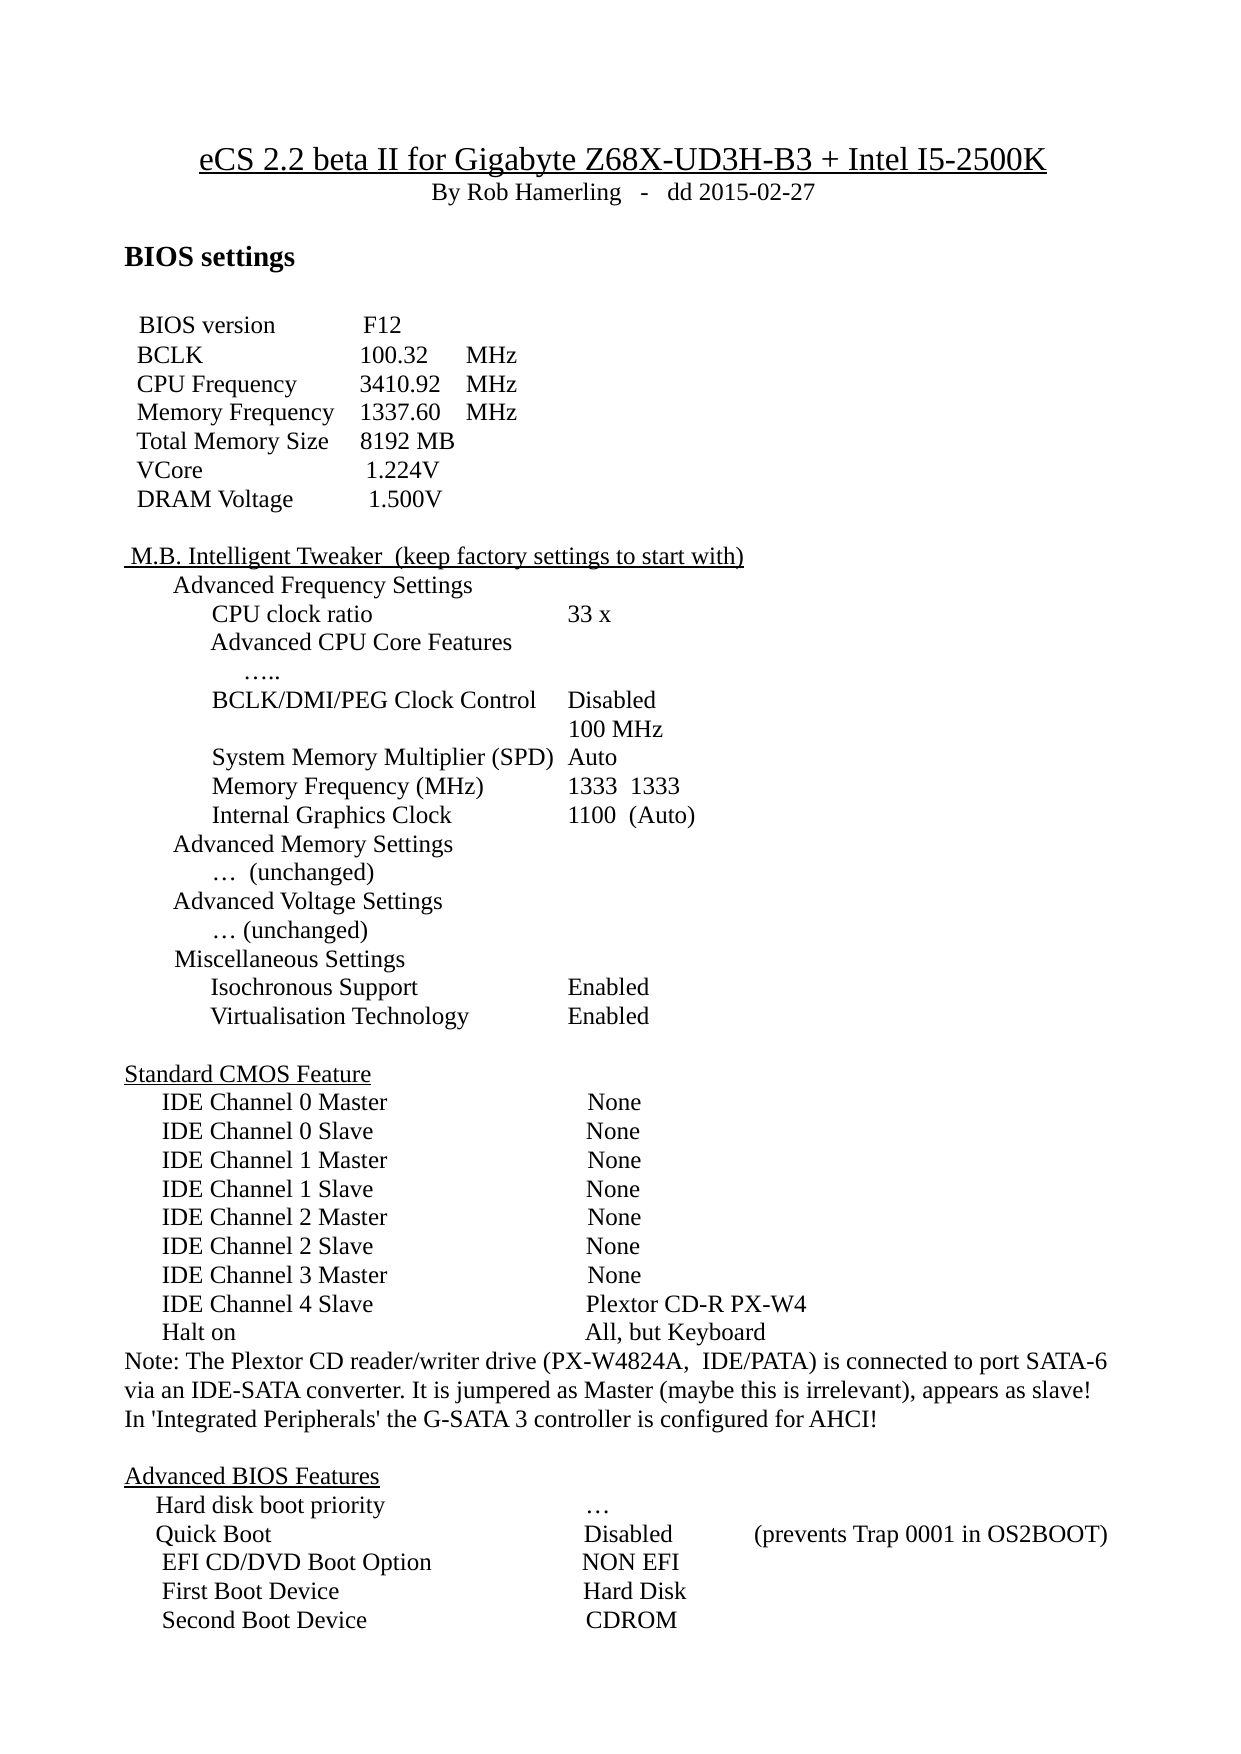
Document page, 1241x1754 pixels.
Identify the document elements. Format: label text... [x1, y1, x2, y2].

text Advanced Frequency Settings [124, 570, 1122, 599]
text Miscellaneous Settings [124, 944, 1122, 972]
text IDE Channel 2 Master None [124, 1202, 1122, 1231]
text 100 MHz [124, 714, 1122, 742]
text BCLK/DMI/PEG Clock Control Disabled [124, 685, 1122, 714]
text IDE Channel 2 Slave None [124, 1231, 1122, 1260]
text Isochronous Support Enabled [124, 972, 1122, 1001]
text IDE Channel 0 Master None [124, 1087, 1122, 1116]
text By Rob Hamerling - dd 2015-02-27 [124, 177, 1122, 206]
text In 'Integrated Peripherals' the G-SATA 3 controller is configured for AHCI! [124, 1404, 1122, 1432]
text Advanced Voltage Settings [124, 886, 1122, 915]
text Hard disk boot priority … [124, 1490, 1122, 1519]
text Second Boot Device CDROM [124, 1605, 1122, 1634]
text BIOS version F12 [124, 306, 1122, 340]
text eCS 2.2 beta II for Gigabyte Z68X-UD3H-B3 + Intel I5-2500K [124, 139, 1122, 177]
text IDE Channel 1 Slave None [124, 1174, 1122, 1202]
text … (unchanged) [124, 857, 1122, 886]
text EFI CD/DVD Boot Option NON EFI [124, 1547, 1122, 1576]
text Memory Frequency (MHz) 1333 1333 [124, 771, 1122, 800]
text Virtualisation Technology Enabled [124, 1001, 1122, 1030]
text CPU Frequency 3410.92 MHz [124, 369, 1122, 397]
text Advanced BIOS Features [124, 1461, 1122, 1490]
text Standard CMOS Feature [124, 1059, 1122, 1087]
text IDE Channel 1 Master None [124, 1145, 1122, 1174]
text M.B. Intelligent Tweaker (keep factory settings to start with) [124, 541, 1122, 570]
text Advanced CPU Core Features [124, 627, 1122, 656]
text BIOS settings [124, 239, 1122, 273]
text IDE Channel 4 Slave Plextor CD-R PX-W4 [124, 1289, 1122, 1317]
text System Memory Multiplier (SPD) Auto [124, 742, 1122, 771]
text Total Memory Size 8192 MB [124, 426, 1122, 455]
text … (unchanged) [124, 915, 1122, 944]
text IDE Channel 0 Slave None [124, 1116, 1122, 1145]
text Note: The Plextor CD reader/writer drive (PX-W4824A, IDE/PATA) is connected to port SATA-6 via an IDE-SATA converter. It is jumpered as Master (maybe this is irrelevant), appears as slave! [124, 1346, 1122, 1404]
text Advanced Memory Settings [124, 829, 1122, 857]
text VCore 1.224V [124, 455, 1122, 484]
text Quick Boot Disabled (prevents Trap 0001 in OS2BOOT) [124, 1519, 1122, 1547]
text IDE Channel 3 Master None [124, 1260, 1122, 1289]
text CPU clock ratio 33 x [124, 599, 1122, 627]
text BCLK 100.32 MHz [124, 340, 1122, 369]
text Memory Frequency 1337.60 MHz [124, 397, 1122, 426]
text Halt on All, but Keyboard [124, 1317, 1122, 1346]
text DRAM Voltage 1.500V [124, 484, 1122, 512]
text First Boot Device Hard Disk [124, 1576, 1122, 1605]
text Internal Graphics Clock 1100 (Auto) [124, 800, 1122, 829]
text ….. [124, 656, 1122, 685]
